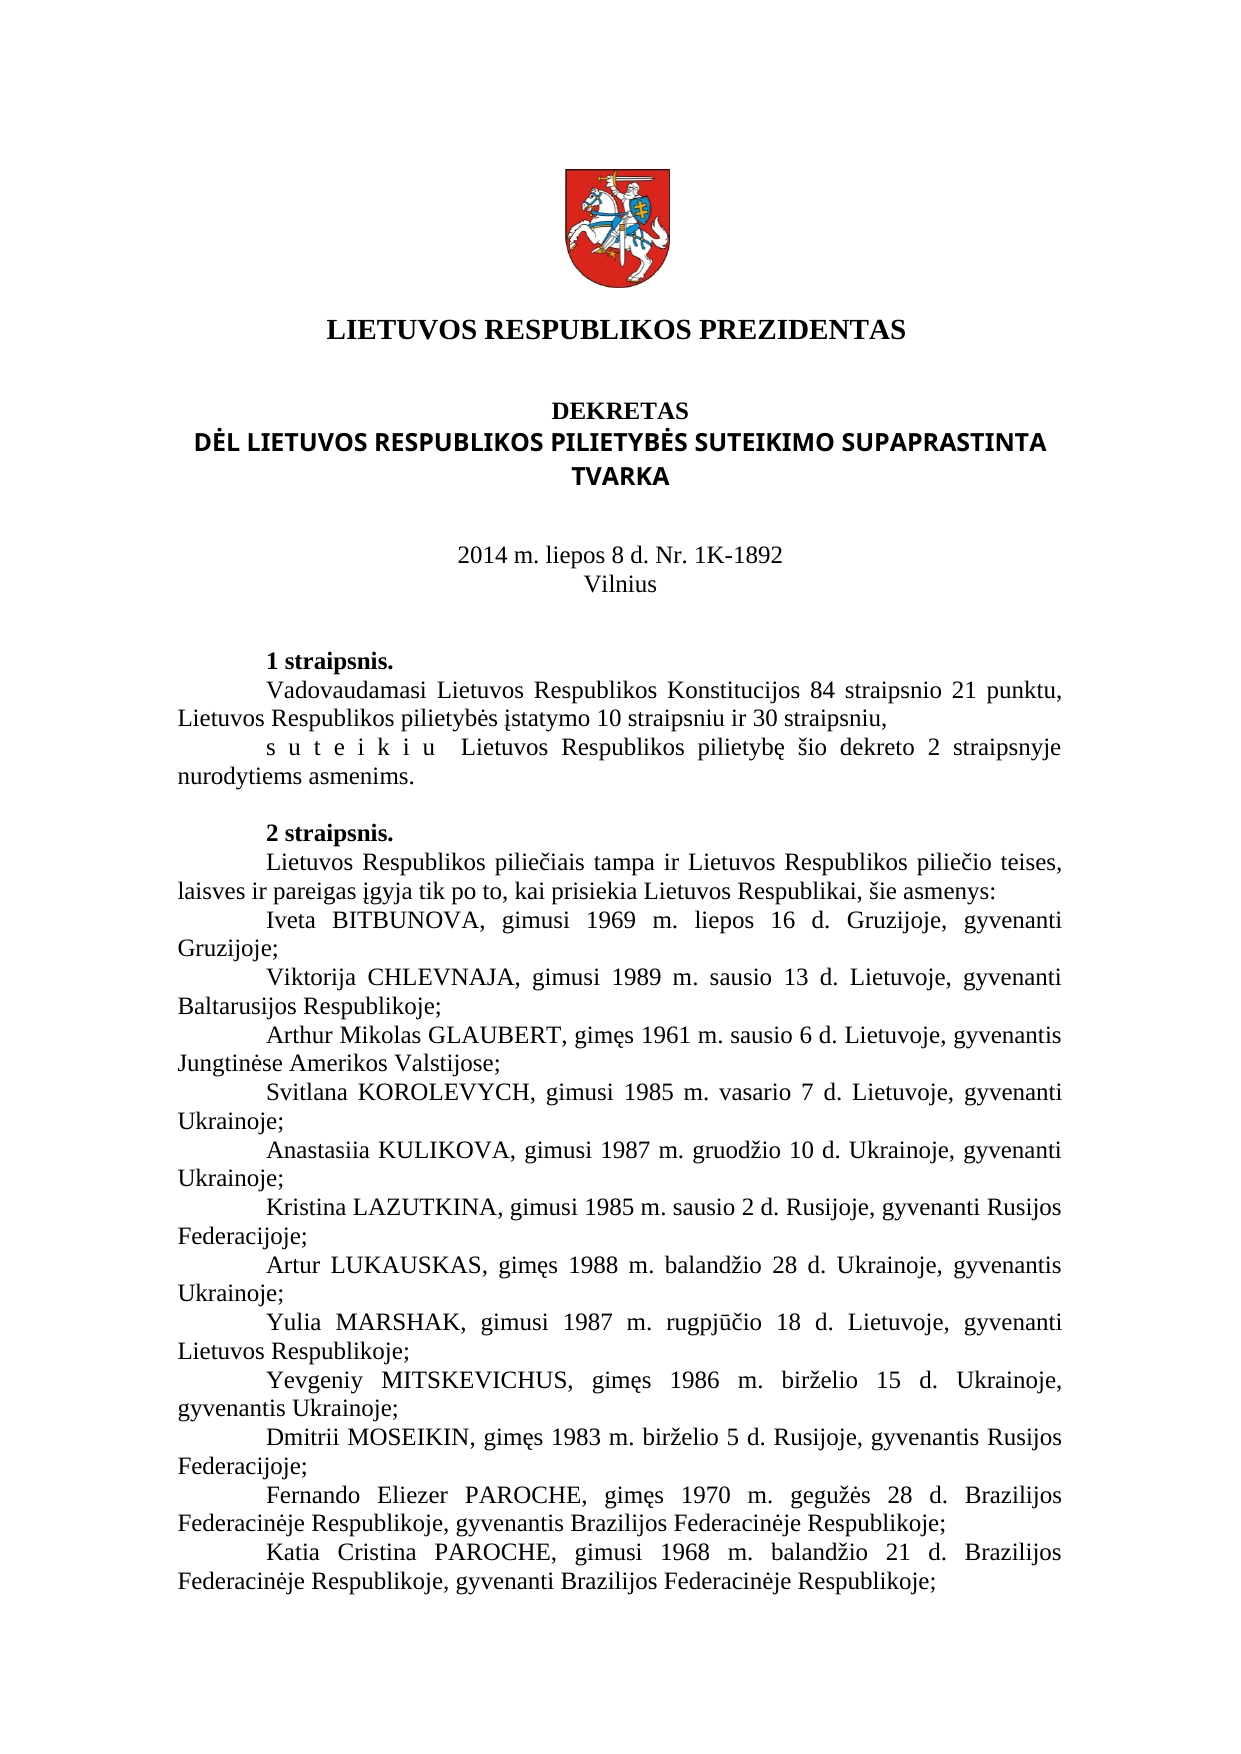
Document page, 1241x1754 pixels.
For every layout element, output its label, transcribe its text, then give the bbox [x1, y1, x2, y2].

text Arthur Mikolas GLAUBERT, gimęs 1961 m. sausio 6 d. Lietuvoje, gyvenantis Jungtinėse Amerikos Valstijose; [177, 1020, 1063, 1077]
text Vadovaudamasi Lietuvos Respublikos Konstitucijos 84 straipsnio 21 punktu, Lietuvos Respublikos pilietybės įstatymo 10 straipsniu ir 30 straipsniu, [177, 675, 1063, 732]
text Dmitrii MOSEIKIN, gimęs 1983 m. birželio 5 d. Rusijoje, gyvenantis Rusijos Federacijoje; [177, 1422, 1063, 1480]
text LIETUVOS RESPUBLIKOS PREZIDENTAS [177, 312, 1063, 346]
text Lietuvos Respublikos piliečiais tampa ir Lietuvos Respublikos piliečio teises, laisves ir pareigas įgyja tik po to, kai prisiekia Lietuvos Respublikai, šie asmenys: [177, 847, 1063, 905]
text Kristina LAZUTKINA, gimusi 1985 m. sausio 2 d. Rusijoje, gyvenanti Rusijos Federacijoje; [177, 1192, 1063, 1250]
text Yevgeniy MITSKEVICHUS, gimęs 1986 m. birželio 15 d. Ukrainoje, gyvenantis Ukrainoje; [177, 1365, 1063, 1422]
text Yulia MARSHAK, gimusi 1987 m. rugpjūčio 18 d. Lietuvoje, gyvenanti Lietuvos Respublikoje; [177, 1307, 1063, 1365]
text Fernando Eliezer PAROCHE, gimęs 1970 m. gegužės 28 d. Brazilijos Federacinėje Respublikoje, gyvenantis Brazilijos Federacinėje Respublikoje; [177, 1480, 1063, 1537]
text DEKRETAS [177, 396, 1063, 424]
text 2014 m. liepos 8 d. Nr. 1K-1892 [177, 541, 1063, 569]
text Vilnius [177, 569, 1063, 598]
text Artur LUKAUSKAS, gimęs 1988 m. balandžio 28 d. Ukrainoje, gyvenantis Ukrainoje; [177, 1250, 1063, 1307]
text s u t e i k i u Lietuvos Respublikos pilietybę šio dekreto 2 straipsnyje nurodytiems asmenims. [177, 732, 1063, 790]
text 1 straipsnis. [177, 646, 1063, 675]
text Iveta BITBUNOVA, gimusi 1969 m. liepos 16 d. Gruzijoje, gyvenanti Gruzijoje; [177, 905, 1063, 962]
text Anastasiia KULIKOVA, gimusi 1987 m. gruodžio 10 d. Ukrainoje, gyvenanti Ukrainoje; [177, 1135, 1063, 1192]
text Svitlana KOROLEVYCH, gimusi 1985 m. vasario 7 d. Lietuvoje, gyvenanti Ukrainoje; [177, 1077, 1063, 1135]
text Katia Cristina PAROCHE, gimusi 1968 m. balandžio 21 d. Brazilijos Federacinėje Respublikoje, gyvenanti Brazilijos Federacinėje Respublikoje; [177, 1537, 1063, 1595]
text 2 straipsnis. [177, 818, 1063, 847]
text Viktorija CHLEVNAJA, gimusi 1989 m. sausio 13 d. Lietuvoje, gyvenanti Baltarusijos Respublikoje; [177, 962, 1063, 1020]
text Dėl LIETUVOS RESPUBLIKOS PILIETYBĖS SUTEIKIMO SUPAPRASTINTA TVARKA [177, 424, 1063, 493]
